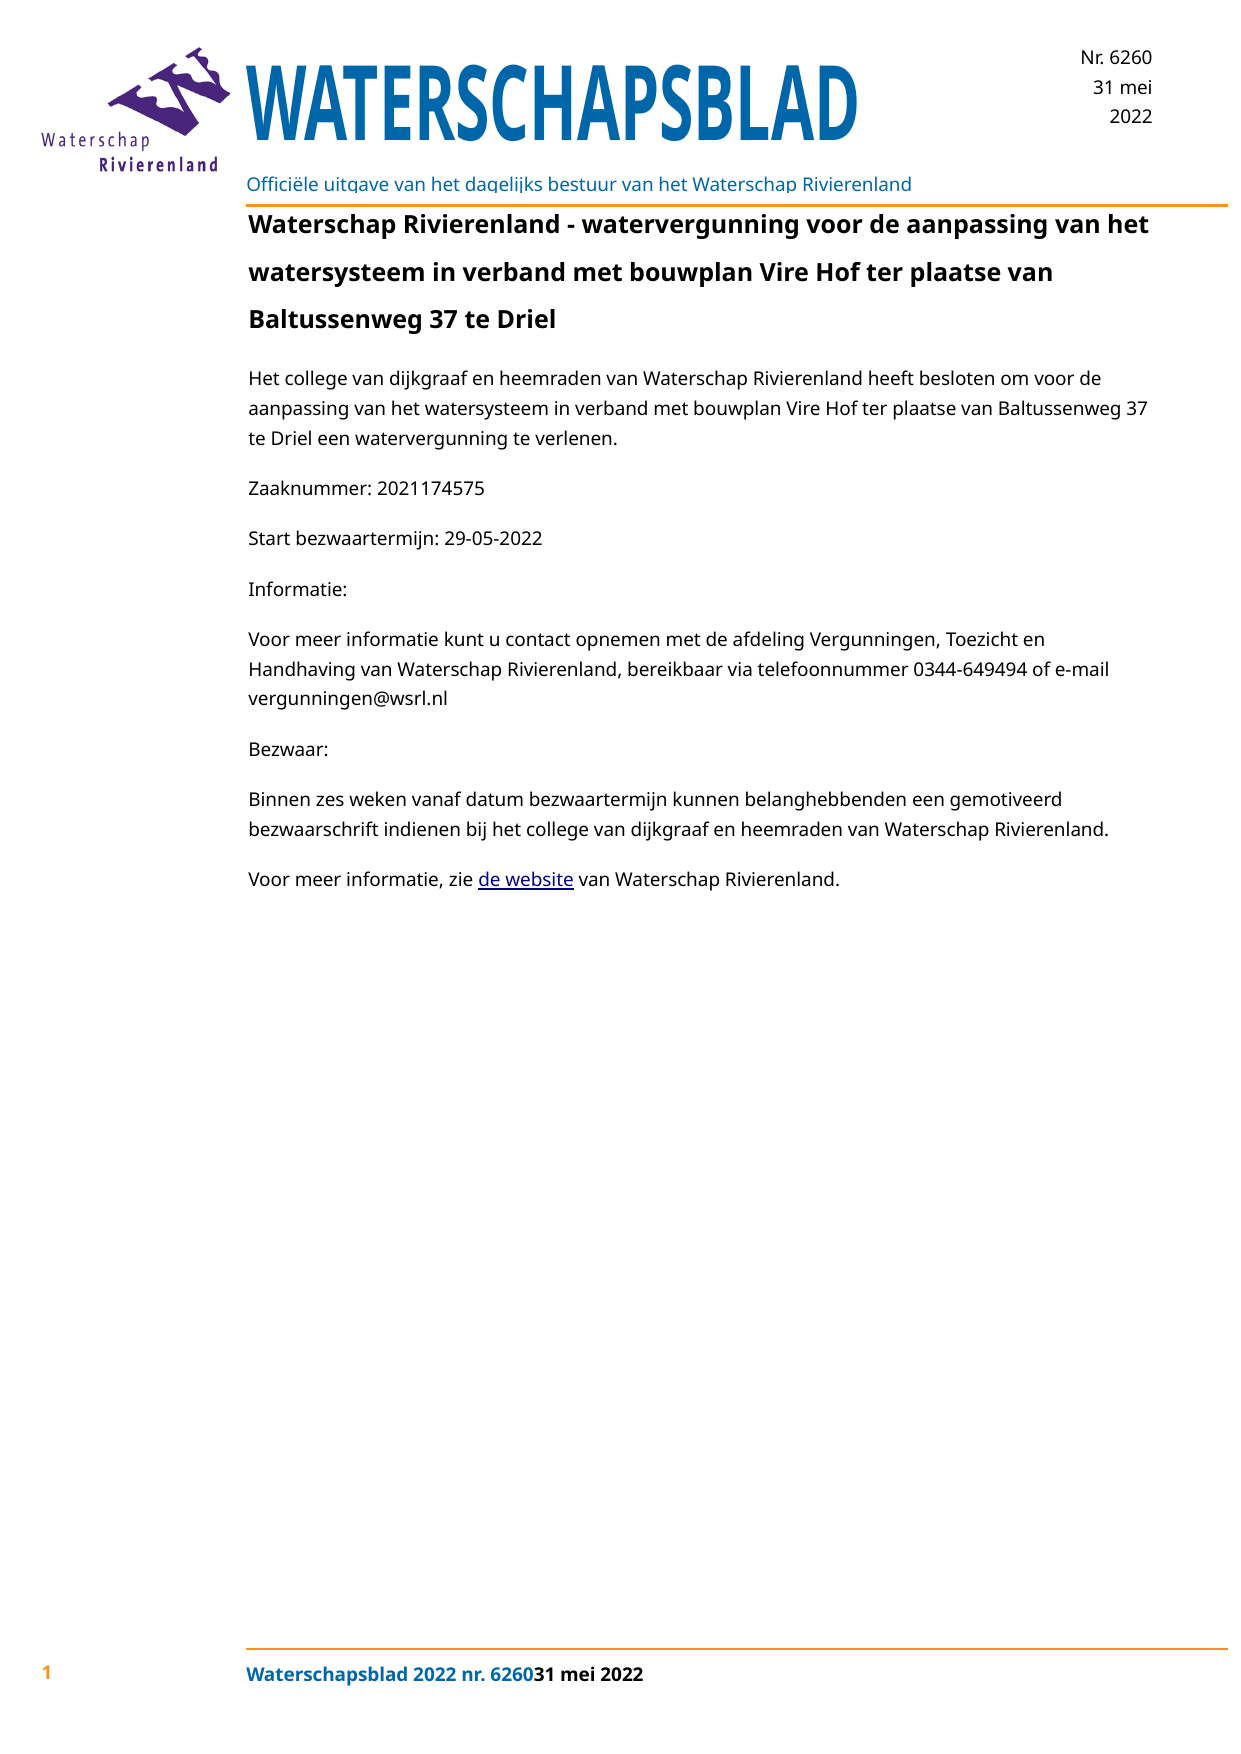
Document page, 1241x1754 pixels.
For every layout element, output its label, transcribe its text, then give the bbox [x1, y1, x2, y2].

text Waterschap Rivierenland - watervergunning voor de aanpassing van het watersysteem in verband met bouwplan Vire Hof ter plaatse van Baltussenweg 37 te Driel [248, 207, 1152, 336]
text Binnen zes weken vanaf datum bezwaartermijn kunnen belanghebbenden een gemotiveerd bezwaarschrift indienen bij het college van dijkgraaf en heemraden van Waterschap Rivierenland. [248, 786, 1152, 842]
text Voor meer informatie kunt u contact opnemen met de afdeling Vergunningen, Toezicht en Handhaving van Waterschap Rivierenland, bereikbaar via telefoonnummer 0344-649494 of e-mail vergunningen@wsrl.nl [248, 626, 1152, 711]
text Het college van dijkgraaf en heemraden van Waterschap Rivierenland heeft besloten om voor de aanpassing van het watersysteem in verband met bouwplan Vire Hof ter plaatse van Baltussenweg 37 te Driel een watervergunning te verlenen. [248, 366, 1152, 450]
text Informatie: [248, 576, 1152, 602]
text Voor meer informatie, zie de website van Waterschap Rivierenland. [248, 866, 1152, 892]
text Start bezwaartermijn: 29-05-2022 [248, 526, 1152, 551]
text Zaaknummer: 2021174575 [248, 475, 1152, 501]
picture [41, 47, 231, 172]
text Bezwaar: [248, 736, 1152, 762]
